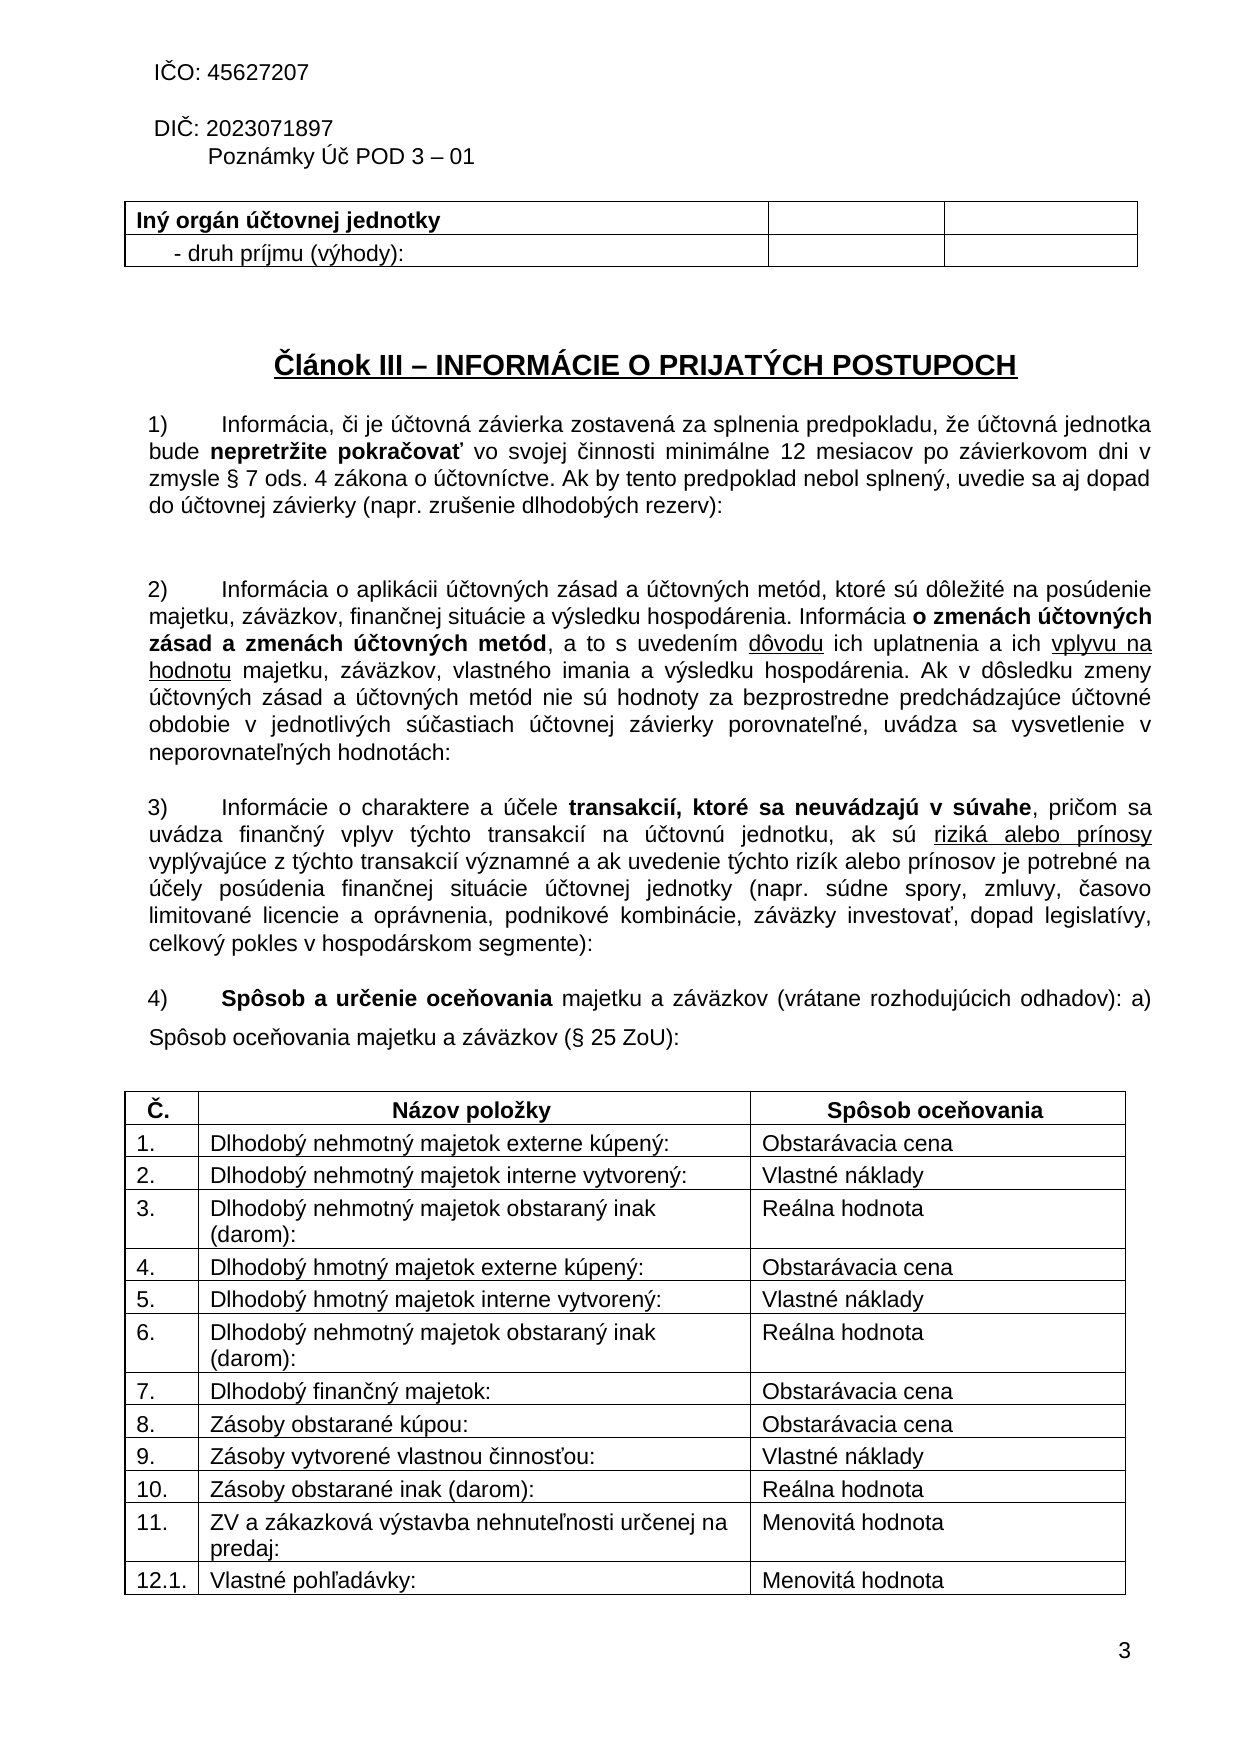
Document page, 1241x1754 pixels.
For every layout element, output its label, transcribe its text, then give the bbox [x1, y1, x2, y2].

table_cell Vlastné náklady [751, 1157, 1125, 1189]
table_cell 11. [126, 1503, 198, 1561]
list Informácia, či je účtovná závierka zostavená za splnenia predpokladu, že účtovná jednotka bude nepretržite pokračovať vo svojej činnosti minimálne 12 mesiacov po závierkovom dni v zmysle § 7 ods. 4 zákona o účtovníctve. Ak by tento predpoklad nebol splnený, uvedie sa aj dopad do účtovnej závierky (napr. zrušenie dlhodobých rezerv): [147, 411, 1152, 518]
table_cell Obstarávacia cena [751, 1125, 1125, 1156]
table_cell 7. [126, 1373, 198, 1404]
table_cell ZV a zákazková výstavba nehnuteľnosti určenej na predaj: [199, 1503, 750, 1561]
table_cell Reálna hodnota [751, 1471, 1125, 1502]
table_cell Zásoby obstarané kúpou: [199, 1405, 750, 1437]
list Spôsob a určenie oceňovania majetku a záväzkov (vrátane rozhodujúcich odhadov): a) Spôsob oceňovania majetku a záväzkov (§ 25 ZoU): [147, 985, 1152, 1050]
table_cell 10. [126, 1471, 198, 1502]
table_header Názov položky [199, 1092, 750, 1123]
list Informácia o aplikácii účtovných zásad a účtovných metód, ktoré sú dôležité na posúdenie majetku, záväzkov, finančnej situácie a výsledku hospodárenia. Informácia o zmenách účtovných zásad a zmenách účtovných metód, a to s uvedením dôvodu ich uplatnenia a ich vplyvu na hodnotu majetku, záväzkov, vlastného imania a výsledku hospodárenia. Ak v dôsledku zmeny účtovných zásad a účtovných metód nie sú hodnoty za bezprostredne predchádzajúce účtovné obdobie v jednotlivých súčastiach účtovnej závierky porovnateľné, uvádza sa vysvetlenie v neporovnateľných hodnotách: [147, 576, 1152, 765]
table_cell Dlhodobý nehmotný majetok obstaraný inak (darom): [199, 1314, 750, 1372]
table_cell Zásoby obstarané inak (darom): [199, 1471, 750, 1502]
table_cell - druh príjmu (výhody): [126, 235, 768, 266]
table_cell 4. [126, 1249, 198, 1280]
list Informácie o charaktere a účele transakcií, ktoré sa neuvádzajú v súvahe, pričom sa uvádza finančný vplyv týchto transakcií na účtovnú jednotku, ak sú riziká alebo prínosy vyplývajúce z týchto transakcií významné a ak uvedenie týchto rizík alebo prínosov je potrebné na účely posúdenia finančnej situácie účtovnej jednotky (napr. súdne spory, zmluvy, časovo limitované licencie a oprávnenia, podnikové kombinácie, záväzky investovať, dopad legislatívy, celkový pokles v hospodárskom segmente): [147, 794, 1152, 956]
table_cell Obstarávacia cena [751, 1373, 1125, 1404]
subtitle Článok III – INFORMÁCIE O PRIJATÝCH POSTUPOCH [147, 348, 1151, 382]
table_cell Menovitá hodnota [751, 1503, 1125, 1561]
table_cell 12.1. [126, 1562, 198, 1594]
table_cell Iný orgán účtovnej jednotky [126, 202, 768, 233]
table_cell 3. [126, 1190, 198, 1248]
table_header Č. [126, 1092, 198, 1123]
table_cell Dlhodobý nehmotný majetok interne vytvorený: [199, 1157, 750, 1189]
table_cell [769, 235, 944, 266]
table_cell Vlastné pohľadávky: [199, 1562, 750, 1594]
table_cell [945, 235, 1137, 266]
table_cell Menovitá hodnota [751, 1562, 1125, 1594]
table_cell 1. [126, 1125, 198, 1156]
table_cell 5. [126, 1281, 198, 1313]
table_cell Vlastné náklady [751, 1438, 1125, 1469]
table_cell Reálna hodnota [751, 1190, 1125, 1248]
table_cell 2. [126, 1157, 198, 1189]
table_cell Reálna hodnota [751, 1314, 1125, 1372]
table_cell Dlhodobý finančný majetok: [199, 1373, 750, 1404]
table_cell Dlhodobý hmotný majetok externe kúpený: [199, 1249, 750, 1280]
table_cell 9. [126, 1438, 198, 1469]
table_cell 6. [126, 1314, 198, 1372]
table_cell Dlhodobý nehmotný majetok obstaraný inak (darom): [199, 1190, 750, 1248]
table_cell [945, 202, 1137, 233]
table_cell Vlastné náklady [751, 1281, 1125, 1313]
table_cell 8. [126, 1405, 198, 1437]
table_cell Dlhodobý nehmotný majetok externe kúpený: [199, 1125, 750, 1156]
table_cell Obstarávacia cena [751, 1249, 1125, 1280]
table_header Spôsob oceňovania [751, 1092, 1125, 1123]
table_cell Zásoby vytvorené vlastnou činnosťou: [199, 1438, 750, 1469]
table_cell Dlhodobý hmotný majetok interne vytvorený: [199, 1281, 750, 1313]
table_cell Obstarávacia cena [751, 1405, 1125, 1437]
table_cell [769, 202, 944, 233]
